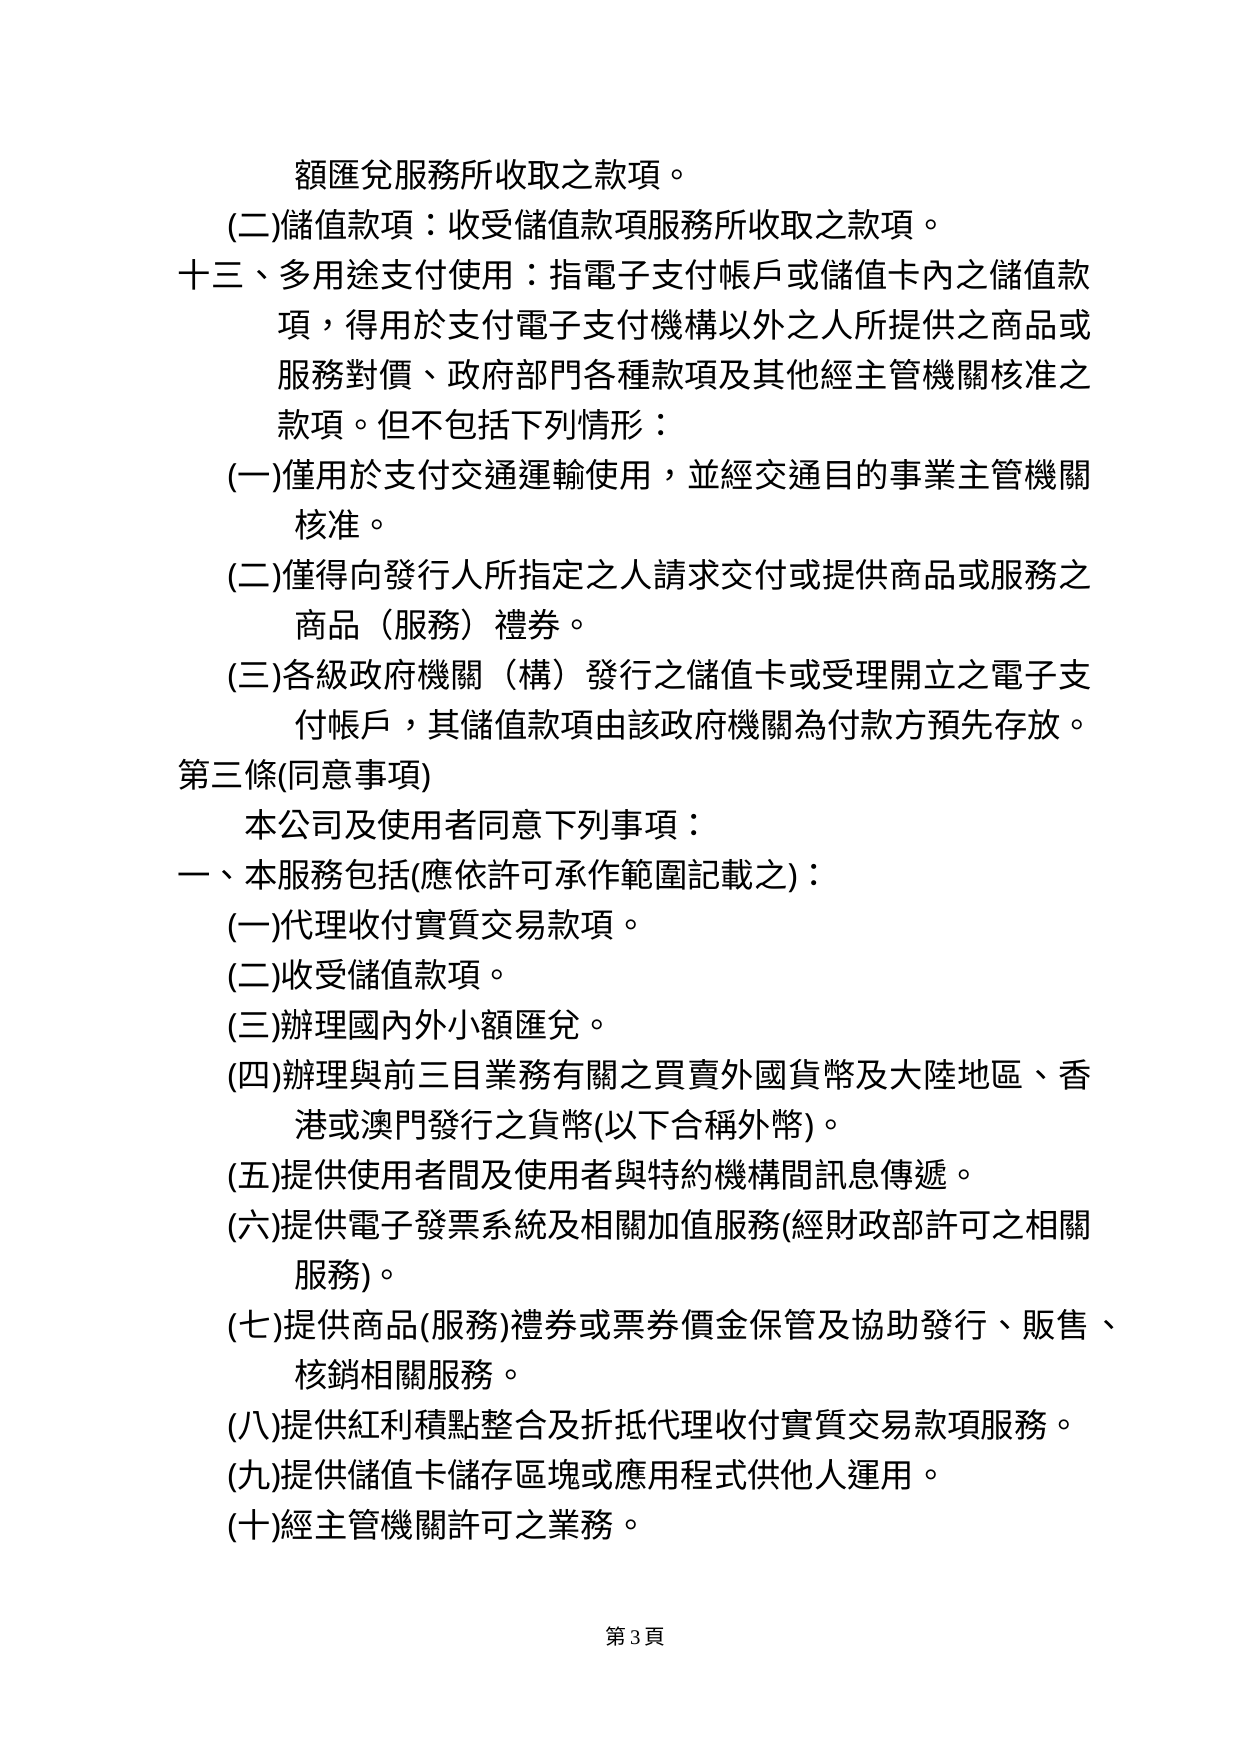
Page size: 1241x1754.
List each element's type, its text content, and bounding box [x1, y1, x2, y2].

text (五)提供使用者間及使用者與特約機構間訊息傳遞。 [227, 1148, 1092, 1198]
text (十)經主管機關許可之業務。 [227, 1498, 1092, 1548]
text 十三、多用途支付使用：指電子支付帳戶或儲值卡內之儲值款項，得用於支付電子支付機構以外之人所提供之商品或服務對價、政府部門各種款項及其他經主管機關核准之款項。但不包括下列情形： [177, 248, 1092, 448]
text (三)各級政府機關（構）發行之儲值卡或受理開立之電子支付帳戶，其儲值款項由該政府機關為付款方預先存放。 [227, 648, 1092, 748]
text (八)提供紅利積點整合及折抵代理收付實質交易款項服務。 [227, 1398, 1092, 1448]
text (二)儲值款項：收受儲值款項服務所收取之款項。 [227, 198, 1092, 248]
text 一、本服務包括(應依許可承作範圍記載之)： [177, 848, 1092, 898]
text (九)提供儲值卡儲存區塊或應用程式供他人運用。 [227, 1448, 1092, 1498]
text (四)辦理與前三目業務有關之買賣外國貨幣及大陸地區、香港或澳門發行之貨幣(以下合稱外幣)。 [227, 1048, 1092, 1148]
text (三)辦理國內外小額匯兌。 [227, 998, 1092, 1048]
text 本公司及使用者同意下列事項： [177, 798, 1092, 848]
text (一)僅用於支付交通運輸使用，並經交通目的事業主管機關核准。 [227, 448, 1092, 548]
text (二)收受儲值款項。 [227, 948, 1092, 998]
text (六)提供電子發票系統及相關加值服務(經財政部許可之相關服務)。 [227, 1198, 1092, 1298]
text 第三條(同意事項) [177, 748, 1092, 798]
text (二)僅得向發行人所指定之人請求交付或提供商品或服務之商品（服務）禮券。 [227, 548, 1092, 648]
text (一)代理收付實質交易款項。 [227, 898, 1092, 948]
text (七)提供商品(服務)禮券或票券價金保管及協助發行、販售、核銷相關服務。 [227, 1298, 1092, 1398]
text 額匯兌服務所收取之款項。 [227, 148, 1092, 198]
